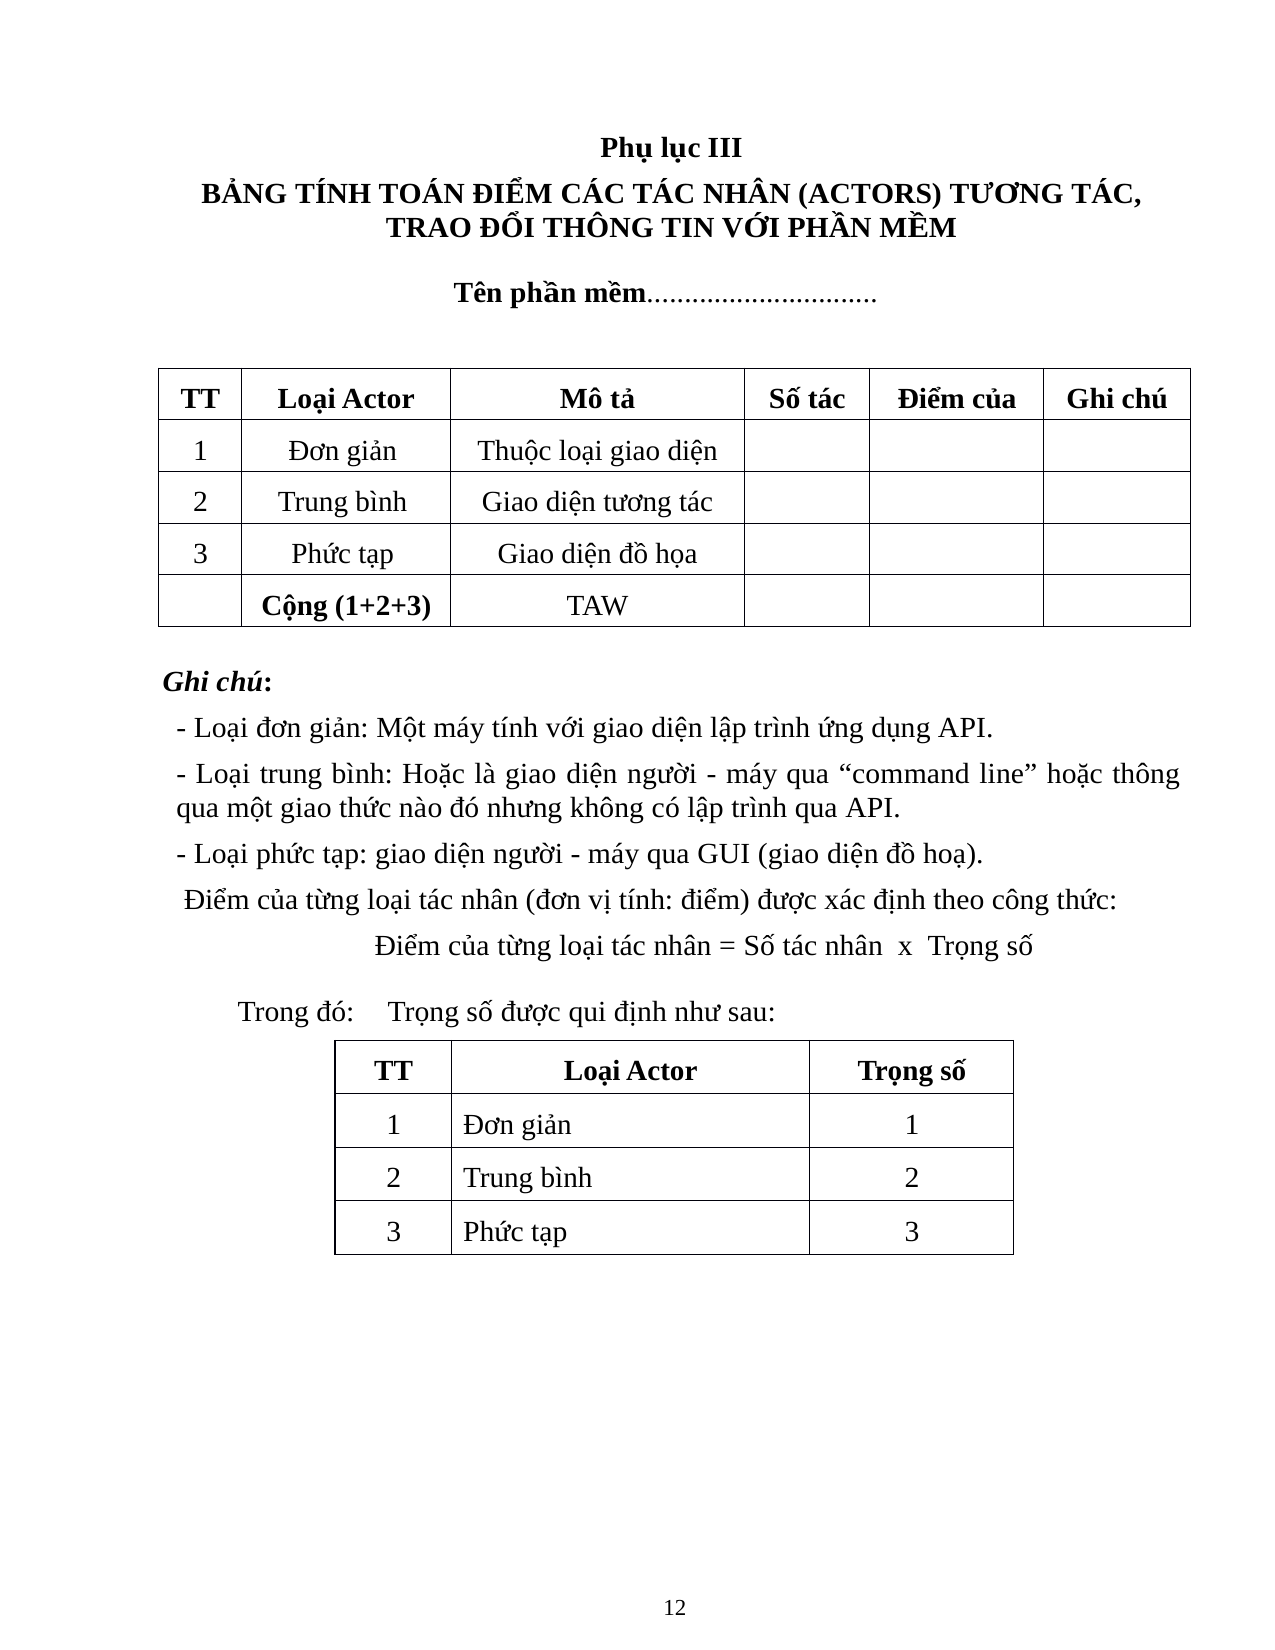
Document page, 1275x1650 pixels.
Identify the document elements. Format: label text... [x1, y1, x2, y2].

table_cell 3 [810, 1201, 1013, 1254]
text Điểm của từng loại tác nhân (đơn vị tính: điểm) được xác định theo công thức: [176, 882, 1180, 916]
table_cell Giao diện tương tác hoặc phục vụ một giao thức hoạt động [451, 472, 744, 523]
table_cell Trung bình [242, 472, 450, 523]
table_header Loại Actor [452, 1041, 809, 1093]
table_cell 1 [810, 1094, 1013, 1147]
table_cell 3 [336, 1201, 451, 1254]
table_cell 1 [159, 420, 241, 471]
table_cell [870, 524, 1043, 574]
table_cell Phức tạp [452, 1201, 809, 1254]
table_header Ghi chú [1044, 369, 1190, 419]
table_cell Đơn giản [242, 420, 450, 471]
table_cell Phức tạp [242, 524, 450, 574]
table_cell [159, 575, 241, 626]
table_header TT [336, 1041, 451, 1093]
table_header Số tác nhân [745, 369, 869, 419]
table_cell Giao diện đồ họa [451, 524, 744, 574]
table_cell 2 [159, 472, 241, 523]
table_cell TAW [451, 575, 744, 626]
table_cell Trung bình [452, 1148, 809, 1200]
table_cell [745, 524, 869, 574]
table_header Trọng số [810, 1041, 1013, 1093]
text - Loại phức tạp: giao diện người - máy qua GUI (giao diện đồ hoạ). [176, 836, 1180, 870]
table_cell 2 [810, 1148, 1013, 1200]
table_cell [1044, 524, 1190, 574]
table_cell [870, 575, 1043, 626]
table_cell Thuộc loại giao diện của chương trình [451, 420, 744, 471]
table_cell Cộng (1+2+3) [242, 575, 450, 626]
table_cell [745, 472, 869, 523]
table_cell [745, 575, 869, 626]
table_cell [745, 420, 869, 471]
text Tên phần mềm............................... [453, 256, 1180, 309]
table_cell 2 [336, 1148, 451, 1200]
table_cell 3 [159, 524, 241, 574]
text - Loại trung bình: Hoặc là giao diện người - máy qua “command line” hoặc thông qua một giao thức nào đó nhưng không có lập trình qua API. [176, 757, 1180, 824]
text - Loại đơn giản: Một máy tính với giao diện lập trình ứng dụng API. [176, 711, 1180, 744]
table_cell 1 [336, 1094, 451, 1147]
text Ghi chú: [162, 664, 1180, 698]
table_cell [870, 472, 1043, 523]
text BẢNG TÍNH TOÁN ĐIỂM CÁC TÁC NHÂN (ACTORS) TƯƠNG TÁC, TRAO ĐỔI THÔNG TIN VỚI PHẦN MỀM [162, 177, 1180, 244]
table_cell Đơn giản [452, 1094, 809, 1147]
text Trong đó: Trọng số được qui định như sau: [162, 974, 1186, 1027]
table_cell [870, 420, 1043, 471]
table_header TT [159, 369, 241, 419]
table_cell [1044, 472, 1190, 523]
table_header Điểm của từng loại tác nhân [870, 369, 1043, 419]
text Điểm của từng loại tác nhân = Số tác nhân x Trọng số [374, 928, 1180, 962]
table_header Mô tả [451, 369, 744, 419]
subtitle Phụ lục III [162, 131, 1180, 164]
table_cell [1044, 575, 1190, 626]
table_header Loại Actor [242, 369, 450, 419]
table_cell [1044, 420, 1190, 471]
